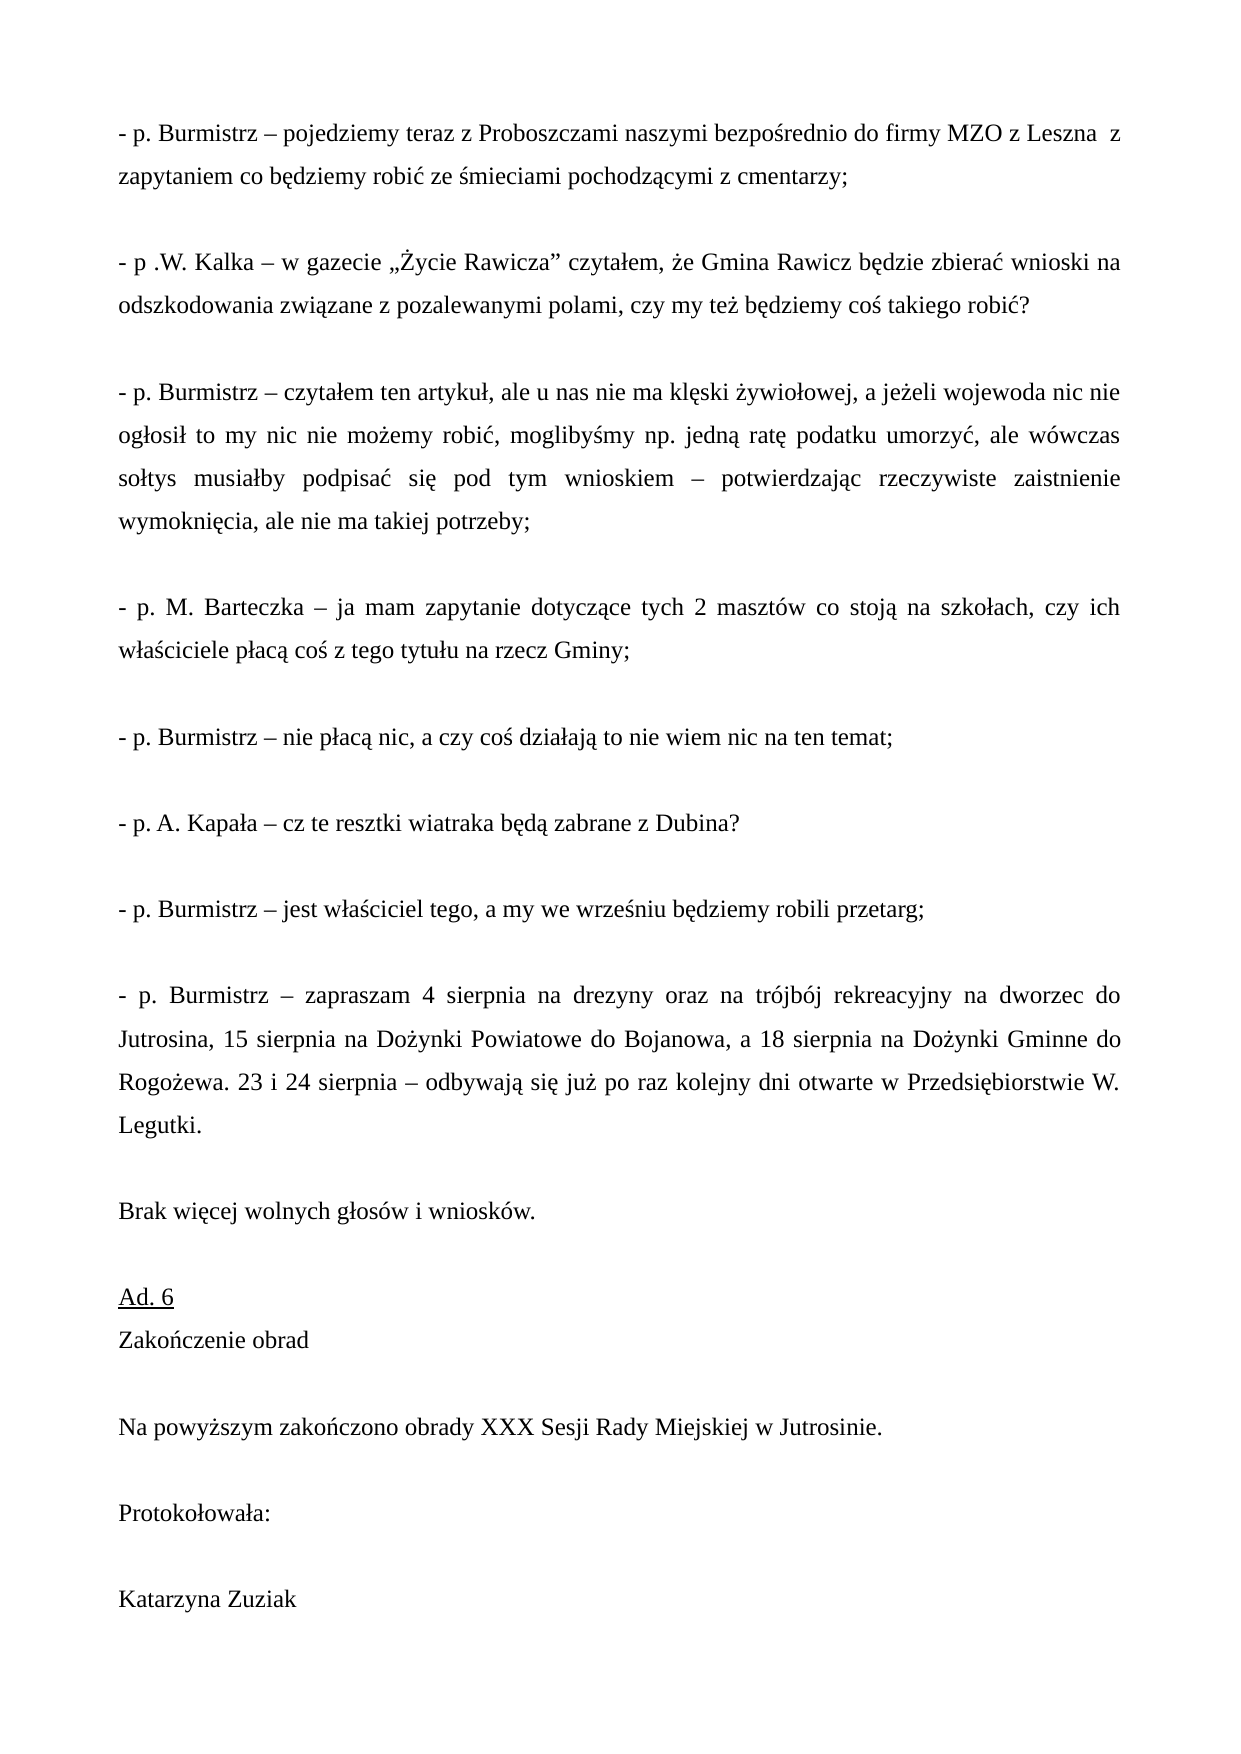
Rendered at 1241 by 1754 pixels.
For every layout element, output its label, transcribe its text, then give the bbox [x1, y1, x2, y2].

text - p. A. Kapała – cz te resztki wiatraka będą zabrane z Dubina? [118, 808, 1122, 837]
text - p. Burmistrz – nie płacą nic, a czy coś działają to nie wiem nic na ten temat; [118, 722, 1122, 751]
text Na powyższym zakończono obrady XXX Sesji Rady Miejskiej w Jutrosinie. [118, 1412, 1122, 1441]
text - p. Burmistrz – pojedziemy teraz z Proboszczami naszymi bezpośrednio do firmy MZO z Leszna z zapytaniem co będziemy robić ze śmieciami pochodzącymi z cmentarzy; [118, 118, 1122, 190]
text Brak więcej wolnych głosów i wniosków. [118, 1196, 1122, 1225]
text Ad. 6 [118, 1282, 1122, 1311]
text Zakończenie obrad [118, 1326, 1122, 1354]
text - p. Burmistrz – jest właściciel tego, a my we wrześniu będziemy robili przetarg; [118, 894, 1122, 923]
text Protokołowała: [118, 1498, 1122, 1527]
text - p .W. Kalka – w gazecie „Życie Rawicza” czytałem, że Gmina Rawicz będzie zbierać wnioski na odszkodowania związane z pozalewanymi polami, czy my też będziemy coś takiego robić? [118, 247, 1122, 319]
text Katarzyna Zuziak [118, 1584, 1122, 1613]
text - p. Burmistrz – czytałem ten artykuł, ale u nas nie ma klęski żywiołowej, a jeżeli wojewoda nic nie ogłosił to my nic nie możemy robić, moglibyśmy np. jedną ratę podatku umorzyć, ale wówczas sołtys musiałby podpisać się pod tym wnioskiem – potwierdzając rzeczywiste zaistnienie wymoknięcia, ale nie ma takiej potrzeby; [118, 377, 1122, 535]
text - p. Burmistrz – zapraszam 4 sierpnia na drezyny oraz na trójbój rekreacyjny na dworzec do Jutrosina, 15 sierpnia na Dożynki Powiatowe do Bojanowa, a 18 sierpnia na Dożynki Gminne do Rogożewa. 23 i 24 sierpnia – odbywają się już po raz kolejny dni otwarte w Przedsiębiorstwie W. Legutki. [118, 981, 1122, 1139]
text - p. M. Barteczka – ja mam zapytanie dotyczące tych 2 masztów co stoją na szkołach, czy ich właściciele płacą coś z tego tytułu na rzecz Gminy; [118, 592, 1122, 664]
